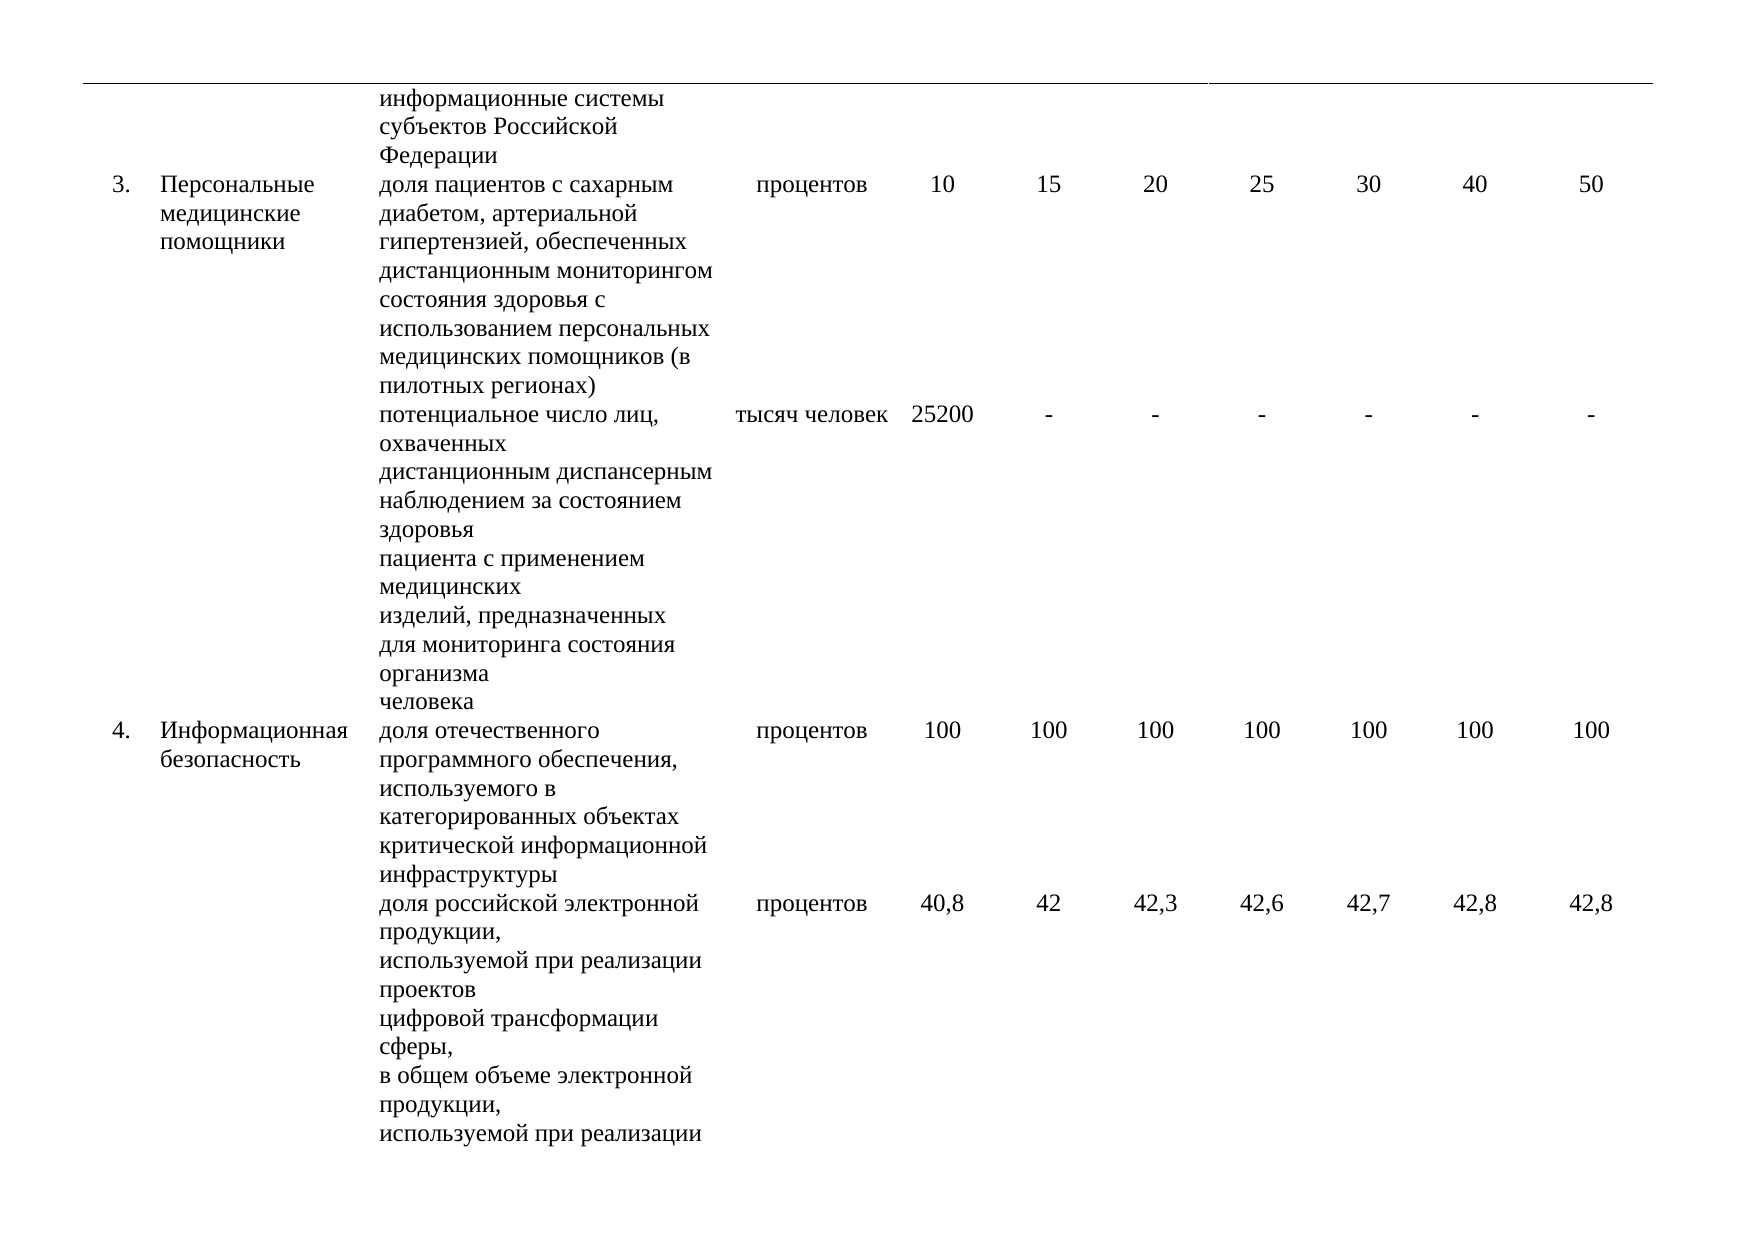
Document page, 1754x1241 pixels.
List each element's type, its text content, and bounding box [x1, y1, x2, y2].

table_cell [1528, 84, 1653, 169]
table_cell - [1315, 399, 1422, 715]
table_cell информационные системы субъектов Российской Федерации [379, 84, 735, 169]
table_cell 100 [1209, 715, 1315, 888]
table_cell 4. [83, 715, 160, 1146]
table_cell Информационная безопасность [160, 715, 379, 1146]
table_cell Персональные медицинские помощники [160, 169, 379, 715]
table_cell [1315, 84, 1422, 169]
table_cell [995, 84, 1102, 169]
table_cell [889, 84, 995, 169]
table_cell 30 [1315, 169, 1422, 399]
table_cell - [1422, 399, 1528, 715]
table_cell [735, 84, 889, 169]
table_cell 42,3 [1102, 888, 1208, 1146]
table_cell 10 [889, 169, 995, 399]
table_cell - [995, 399, 1102, 715]
table_cell 100 [889, 715, 995, 888]
table_cell потенциальное число лиц, охваченных дистанционным диспансерным наблюдением за состоянием здоровья пациента с применением медицинских изделий, предназначенных для мониторинга состояния организма человека [379, 399, 735, 715]
table_cell 20 [1102, 169, 1208, 399]
table_cell доля отечественного программного обеспечения, используемого в категорированных объектах критической информационной инфраструктуры [379, 715, 735, 888]
table_cell 100 [1422, 715, 1528, 888]
table_cell 42 [995, 888, 1102, 1146]
table_cell 40 [1422, 169, 1528, 399]
table_cell 25 [1209, 169, 1315, 399]
table_cell 15 [995, 169, 1102, 399]
table_cell процентов [735, 888, 889, 1146]
table_cell 100 [1102, 715, 1208, 888]
table_cell 42,8 [1528, 888, 1653, 1146]
table_cell 42,7 [1315, 888, 1422, 1146]
table_cell 100 [1315, 715, 1422, 888]
table_cell - [1102, 399, 1208, 715]
table_cell процентов [735, 169, 889, 399]
table_cell 100 [1528, 715, 1653, 888]
table_cell доля российской электронной продукции, используемой при реализации проектов цифровой трансформации сферы, в общем объеме электронной продукции, используемой при реализации [379, 888, 735, 1146]
table_cell [1209, 84, 1315, 169]
table_cell тысяч человек [735, 399, 889, 715]
table_cell 50 [1528, 169, 1653, 399]
table_cell доля пациентов с сахарным диабетом, артериальной гипертензией, обеспеченных дистанционным мониторингом состояния здоровья с использованием персональных медицинских помощников (в пилотных регионах) [379, 169, 735, 399]
table_cell - [1209, 399, 1315, 715]
table_cell [1422, 84, 1528, 169]
table_cell 40,8 [889, 888, 995, 1146]
table_cell 42,8 [1422, 888, 1528, 1146]
table_cell 3. [83, 169, 160, 715]
table_cell [1102, 84, 1208, 169]
table_cell процентов [735, 715, 889, 888]
table_cell 42,6 [1209, 888, 1315, 1146]
table_cell 100 [995, 715, 1102, 888]
table_cell - [1528, 399, 1653, 715]
table_cell 25200 [889, 399, 995, 715]
